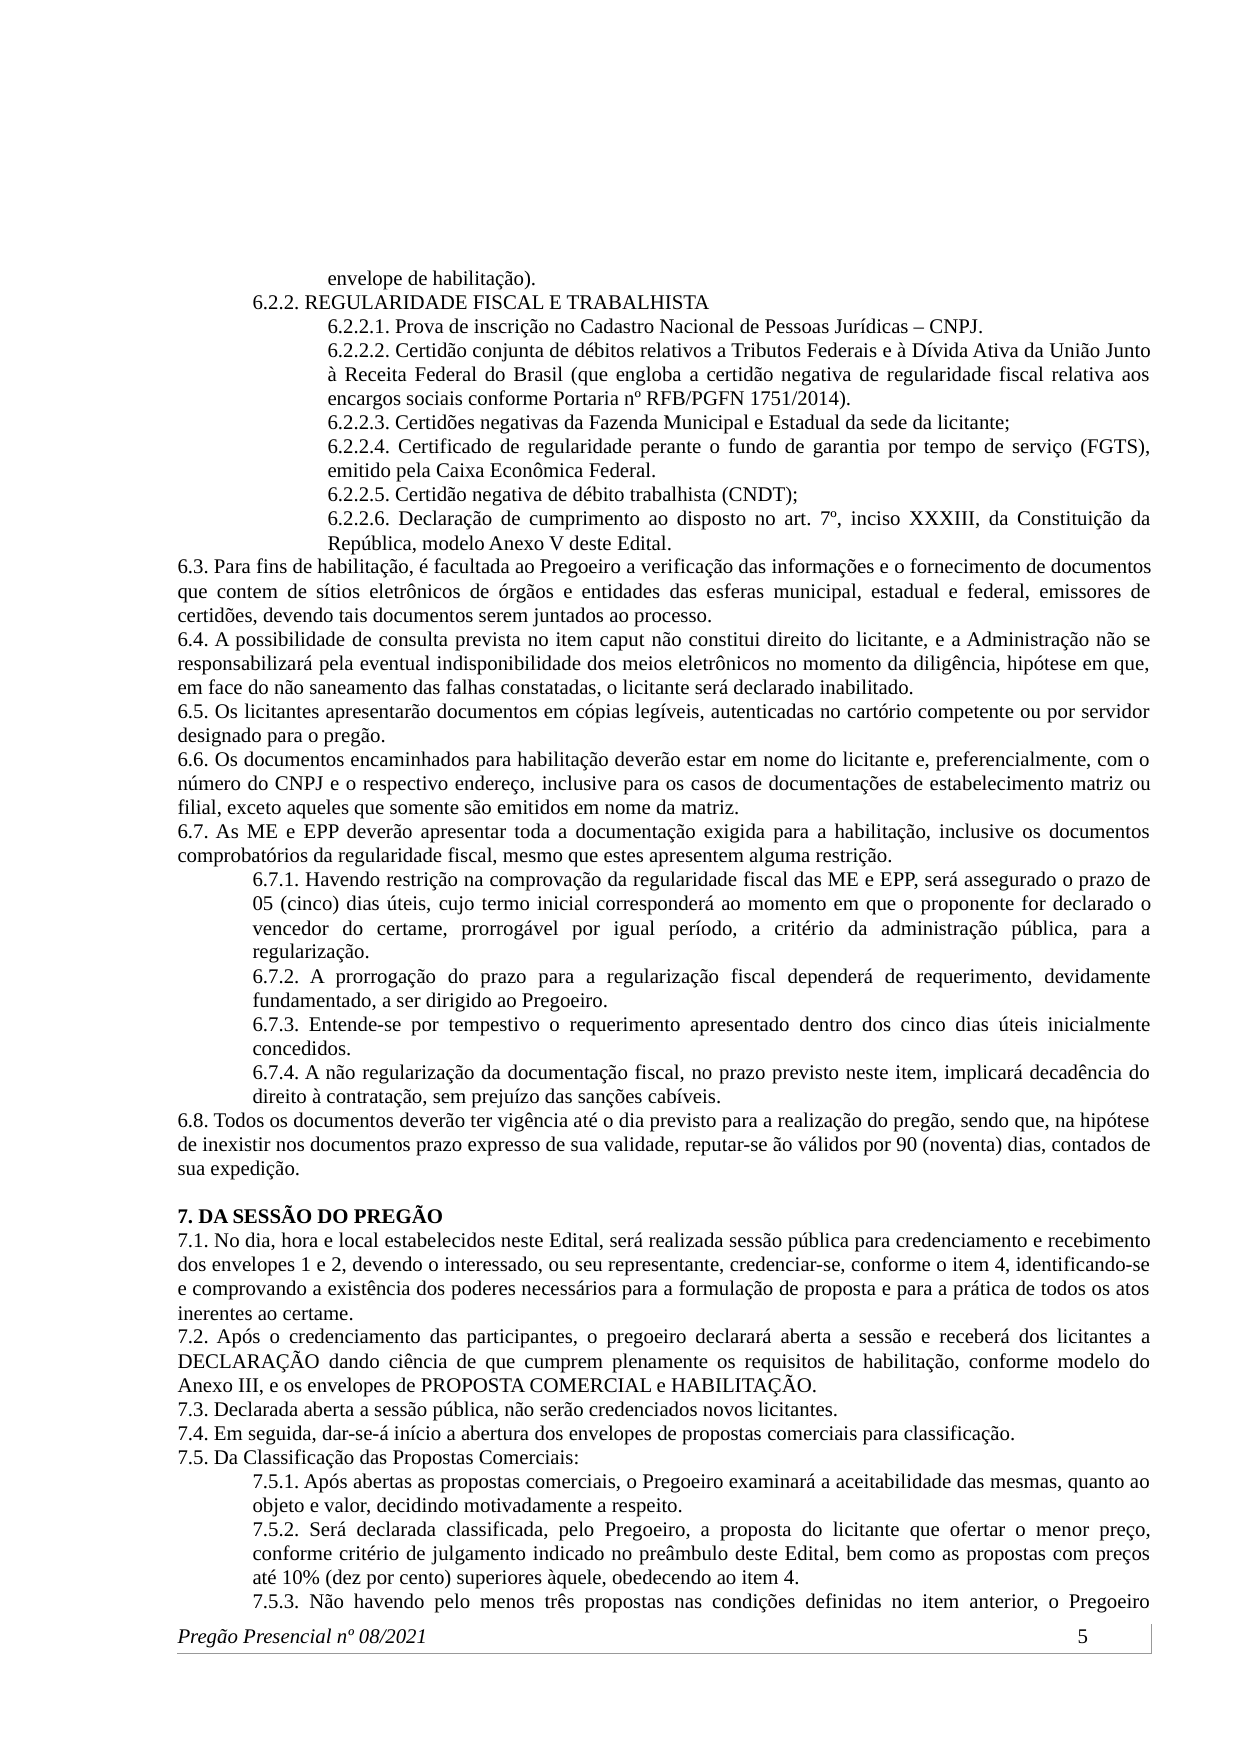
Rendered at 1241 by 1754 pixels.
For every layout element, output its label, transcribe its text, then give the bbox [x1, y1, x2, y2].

text 7.5.1. Após abertas as propostas comerciais, o Pregoeiro examinará a aceitabilidade das mesmas, quanto ao objeto e valor, decidindo motivadamente a respeito. [252, 1469, 1152, 1517]
text 6.7.2. A prorrogação do prazo para a regularização fiscal dependerá de requerimento, devidamente fundamentado, a ser dirigido ao Pregoeiro. [252, 963, 1152, 1012]
text 6.8. Todos os documentos deverão ter vigência até o dia previsto para a realização do pregão, sendo que, na hipótese de inexistir nos documentos prazo expresso de sua validade, reputar-se ão válidos por 90 (noventa) dias, contados de sua expedição. [177, 1108, 1152, 1180]
text 6.7.1. Havendo restrição na comprovação da regularidade fiscal das ME e EPP, será assegurado o prazo de 05 (cinco) dias úteis, cujo termo inicial corresponderá ao momento em que o proponente for declarado o vencedor do certame, prorrogável por igual período, a critério da administração pública, para a regularização. [252, 867, 1152, 963]
text 6.2.2.3. Certidões negativas da Fazenda Municipal e Estadual da sede da licitante; [327, 410, 1152, 434]
text 6.2.2.6. Declaração de cumprimento ao disposto no art. 7º, inciso XXXIII, da Constituição da República, modelo Anexo V deste Edital. [327, 506, 1152, 554]
text 6.3. Para fins de habilitação, é facultada ao Pregoeiro a verificação das informações e o fornecimento de documentos que contem de sítios eletrônicos de órgãos e entidades das esferas municipal, estadual e federal, emissores de certidões, devendo tais documentos serem juntados ao processo. [177, 554, 1152, 627]
text 6.6. Os documentos encaminhados para habilitação deverão estar em nome do licitante e, preferencialmente, com o número do CNPJ e o respectivo endereço, inclusive para os casos de documentações de estabelecimento matriz ou filial, exceto aqueles que somente são emitidos em nome da matriz. [177, 747, 1152, 819]
text 6.2.2.5. Certidão negativa de débito trabalhista (CNDT); [327, 482, 1152, 506]
text 6.7. As ME e EPP deverão apresentar toda a documentação exigida para a habilitação, inclusive os documentos comprobatórios da regularidade fiscal, mesmo que estes apresentem alguma restrição. [177, 819, 1152, 867]
text 6.2.2.2. Certidão conjunta de débitos relativos a Tributos Federais e à Dívida Ativa da União Junto à Receita Federal do Brasil (que engloba a certidão negativa de regularidade fiscal relativa aos encargos sociais conforme Portaria nº RFB/PGFN 1751/2014). [327, 338, 1152, 410]
text 7.5.3. Não havendo pelo menos três propostas nas condições definidas no item anterior, o Pregoeiro [252, 1589, 1152, 1613]
text 7.3. Declarada aberta a sessão pública, não serão credenciados novos licitantes. [177, 1397, 1152, 1421]
text envelope de habilitação). [327, 266, 1152, 290]
text 6.4. A possibilidade de consulta prevista no item caput não constitui direito do licitante, e a Administração não se responsabilizará pela eventual indisponibilidade dos meios eletrônicos no momento da diligência, hipótese em que, em face do não saneamento das falhas constatadas, o licitante será declarado inabilitado. [177, 627, 1152, 699]
text 6.2.2. REGULARIDADE FISCAL E TRABALHISTA [177, 290, 1152, 314]
text 6.7.3. Entende-se por tempestivo o requerimento apresentado dentro dos cinco dias úteis inicialmente concedidos. [252, 1012, 1152, 1060]
text 7. DA SESSÃO DO PREGÃO [177, 1204, 1152, 1228]
text 7.5. Da Classificação das Propostas Comerciais: [177, 1445, 1152, 1469]
text 6.2.2.1. Prova de inscrição no Cadastro Nacional de Pessoas Jurídicas – CNPJ. [327, 314, 1152, 338]
text 7.5.2. Será declarada classificada, pelo Pregoeiro, a proposta do licitante que ofertar o menor preço, conforme critério de julgamento indicado no preâmbulo deste Edital, bem como as propostas com preços até 10% (dez por cento) superiores àquele, obedecendo ao item 4. [252, 1517, 1152, 1589]
text 6.7.4. A não regularização da documentação fiscal, no prazo previsto neste item, implicará decadência do direito à contratação, sem prejuízo das sanções cabíveis. [252, 1060, 1152, 1108]
text 7.2. Após o credenciamento das participantes, o pregoeiro declarará aberta a sessão e receberá dos licitantes a DECLARAÇÃO dando ciência de que cumprem plenamente os requisitos de habilitação, conforme modelo do Anexo III, e os envelopes de PROPOSTA COMERCIAL e HABILITAÇÃO. [177, 1324, 1152, 1397]
text 7.1. No dia, hora e local estabelecidos neste Edital, será realizada sessão pública para credenciamento e recebimento dos envelopes 1 e 2, devendo o interessado, ou seu representante, credenciar-se, conforme o item 4, identificando-se e comprovando a existência dos poderes necessários para a formulação de proposta e para a prática de todos os atos inerentes ao certame. [177, 1228, 1152, 1324]
text 7.4. Em seguida, dar-se-á início a abertura dos envelopes de propostas comerciais para classificação. [177, 1421, 1152, 1445]
text 6.5. Os licitantes apresentarão documentos em cópias legíveis, autenticadas no cartório competente ou por servidor designado para o pregão. [177, 699, 1152, 747]
text 6.2.2.4. Certificado de regularidade perante o fundo de garantia por tempo de serviço (FGTS), emitido pela Caixa Econômica Federal. [327, 434, 1152, 482]
